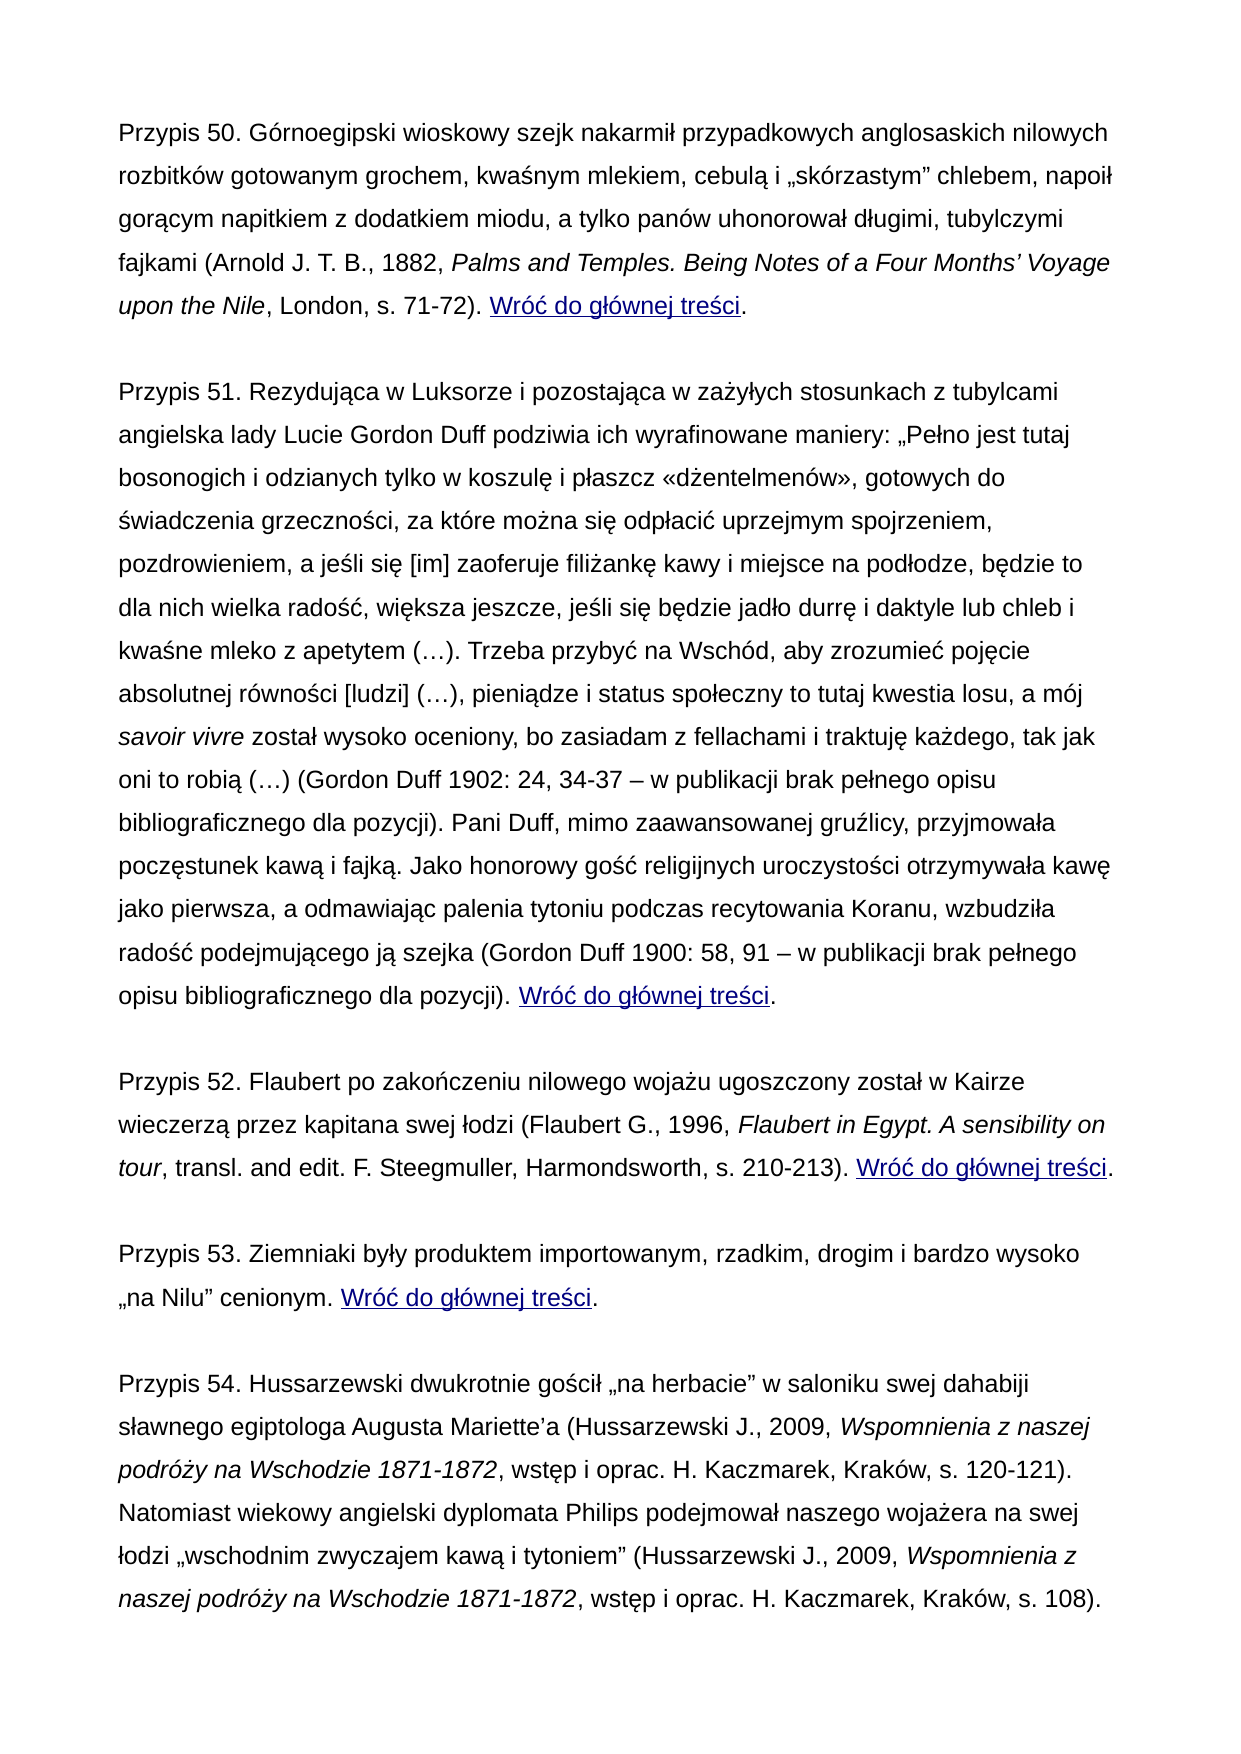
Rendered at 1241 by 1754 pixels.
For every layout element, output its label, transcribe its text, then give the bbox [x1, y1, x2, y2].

text Przypis 52. Flaubert po zakończeniu nilowego wojażu ugoszczony został w Kairze wieczerzą przez kapitana swej łodzi (Flaubert G., 1996, Flaubert in Egypt. A sensibility on tour, transl. and edit. F. Steegmuller, Harmondsworth, s. 210-213). Wróć do głównej treści. [118, 1067, 1122, 1182]
text Przypis 50. Górnoegipski wioskowy szejk nakarmił przypadkowych anglosaskich nilowych rozbitków gotowanym grochem, kwaśnym mlekiem, cebulą i „skórzastym” chlebem, napoił gorącym napitkiem z dodatkiem miodu, a tylko panów uhonorował długimi, tubylczymi fajkami (Arnold J. T. B., 1882, Palms and Temples. Being Notes of a Four Months’ Voyage upon the Nile, London, s. 71-72). Wróć do głównej treści. [118, 118, 1122, 319]
text Przypis 53. Ziemniaki były produktem importowanym, rzadkim, drogim i bardzo wysoko „na Nilu” cenionym. Wróć do głównej treści. [118, 1239, 1122, 1311]
text Przypis 54. Hussarzewski dwukrotnie gościł „na herbacie” w saloniku swej dahabiji sławnego egiptologa Augusta Mariette’a (Hussarzewski J., 2009, Wspomnienia z naszej podróży na Wschodzie 1871-1872, wstęp i oprac. H. Kaczmarek, Kraków, s. 120-121). Natomiast wiekowy angielski dyplomata Philips podejmował naszego wojażera na swej łodzi „wschodnim zwyczajem kawą i tytoniem” (Hussarzewski J., 2009, Wspomnienia z naszej podróży na Wschodzie 1871-1872, wstęp i oprac. H. Kaczmarek, Kraków, s. 108). [118, 1369, 1122, 1613]
text Przypis 51. Rezydująca w Luksorze i pozostająca w zażyłych stosunkach z tubylcami angielska lady Lucie Gordon Duff podziwia ich wyrafinowane maniery: „Pełno jest tutaj bosonogich i odzianych tylko w koszulę i płaszcz «dżentelmenów», gotowych do świadczenia grzeczności, za które można się odpłacić uprzejmym spojrzeniem, pozdrowieniem, a jeśli się [im] zaoferuje filiżankę kawy i miejsce na podłodze, będzie to dla nich wielka radość, większa jeszcze, jeśli się będzie jadło durrę i daktyle lub chleb i kwaśne mleko z apetytem (…). Trzeba przybyć na Wschód, aby zrozumieć pojęcie absolutnej równości [ludzi] (…), pieniądze i status społeczny to tutaj kwestia losu, a mój savoir vivre został wysoko oceniony, bo zasiadam z fellachami i traktuję każdego, tak jak oni to robią (…) (Gordon Duff 1902: 24, 34-37 – w publikacji brak pełnego opisu bibliograficznego dla pozycji). Pani Duff, mimo zaawansowanej gruźlicy, przyjmowała poczęstunek kawą i fajką. Jako honorowy gość religijnych uroczystości otrzymywała kawę jako pierwsza, a odmawiając palenia tytoniu podczas recytowania Koranu, wzbudziła radość podejmującego ją szejka (Gordon Duff 1900: 58, 91 – w publikacji brak pełnego opisu bibliograficznego dla pozycji). Wróć do głównej treści. [118, 377, 1122, 1009]
